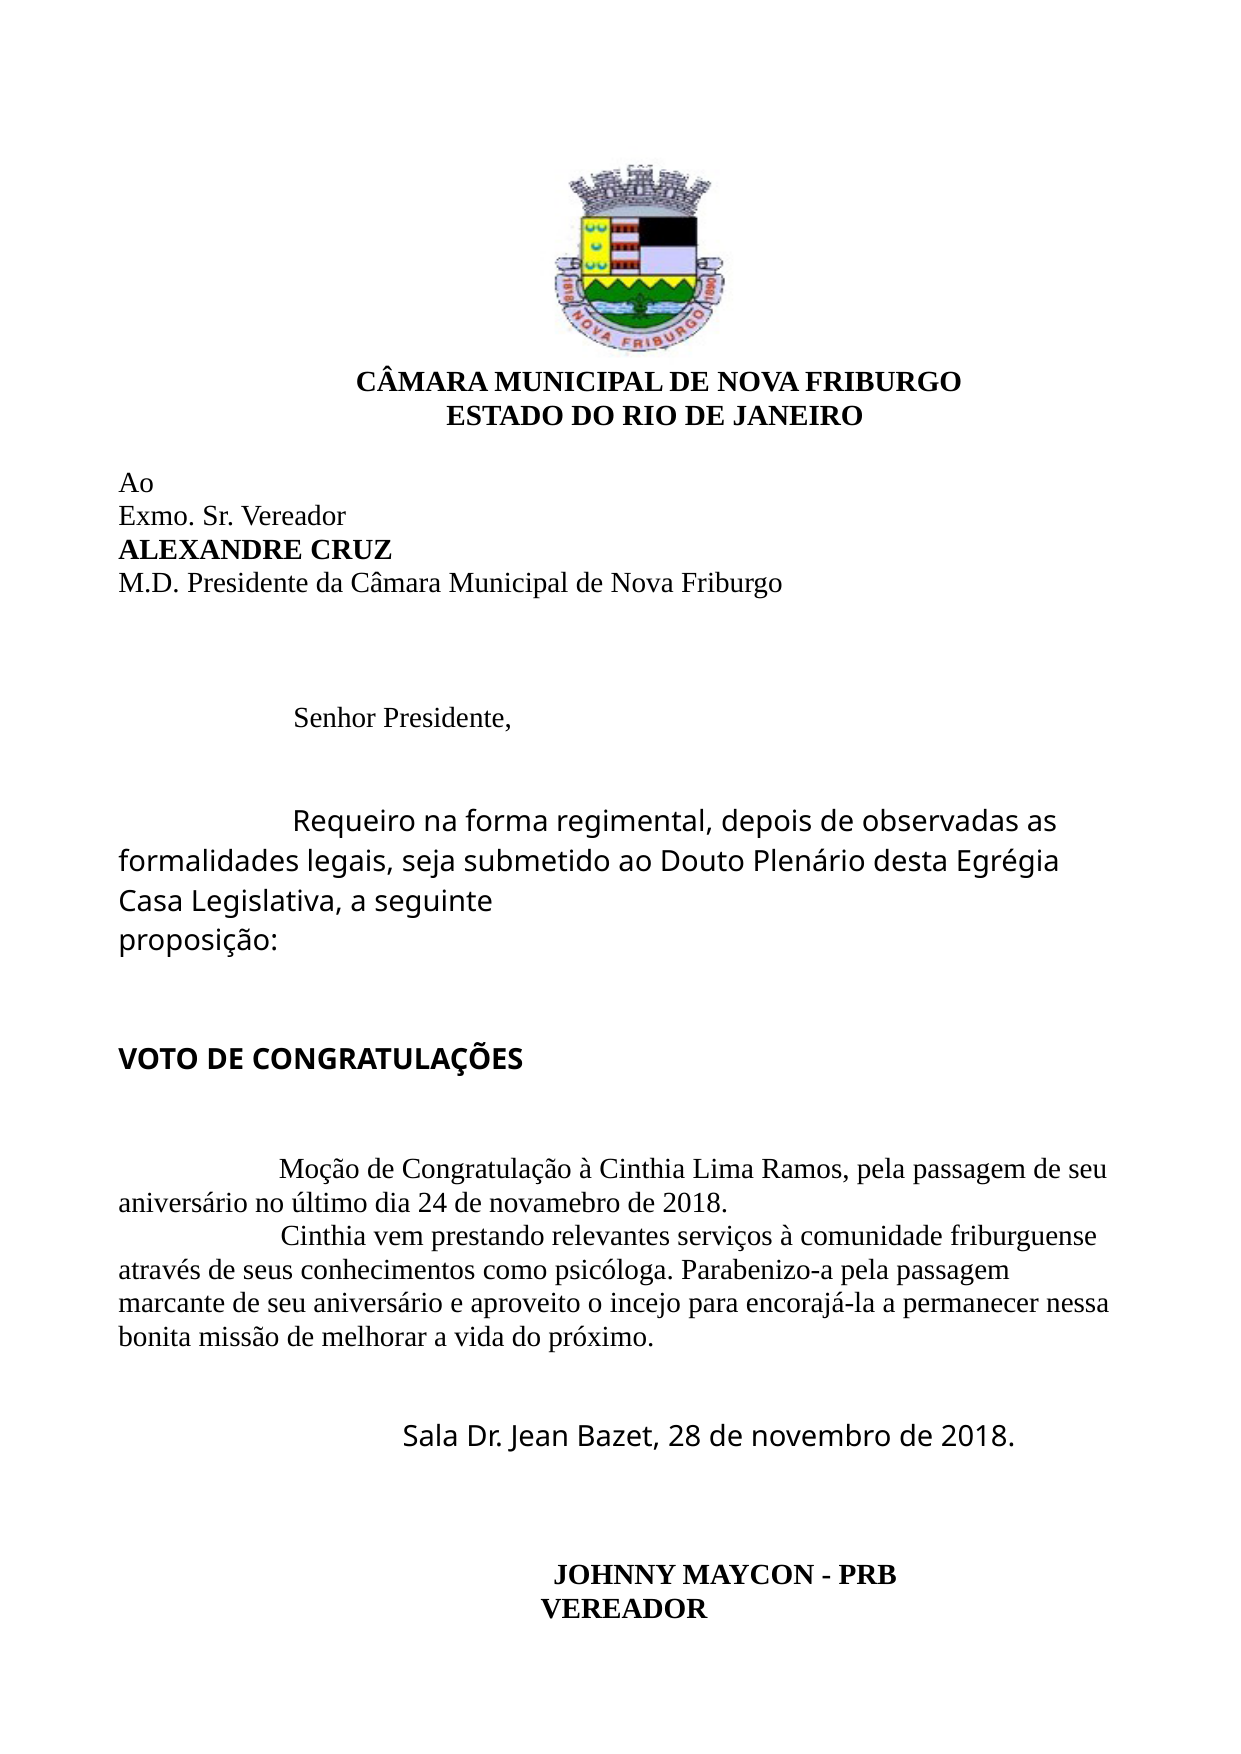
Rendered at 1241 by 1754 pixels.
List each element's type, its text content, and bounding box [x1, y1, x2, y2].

text Moção de Congratulação à Cinthia Lima Ramos, pela passagem de seu aniversário no último dia 24 de novamebro de 2018. Cinthia vem prestando relevantes serviços à comunidade friburguense através de seus conhecimentos como psicóloga. Parabenizo-a pela passagem marcante de seu aniversário e aproveito o incejo para encorajá-la a permanecer nessa bonita missão de melhorar a vida do próximo. [118, 1151, 1122, 1381]
text ESTADO DO RIO DE JANEIRO [118, 398, 1122, 431]
text ALEXANDRE CRUZ [118, 532, 1122, 566]
text JOHNNY MAYCON - PRB [118, 1557, 1122, 1591]
text Exmo. Sr. Vereador [118, 498, 1122, 532]
text Requeiro na forma regimental, depois de observadas as formalidades legais, seja submetido ao Douto Plenário desta Egrégia Casa Legislativa, a seguinte [118, 800, 1122, 919]
text proposição: [118, 919, 1122, 959]
text M.D. Presidente da Câmara Municipal de Nova Friburgo [118, 566, 1122, 599]
text Ao [118, 465, 1122, 498]
text CÂMARA MUNICIPAL DE NOVA FRIBURGO [118, 118, 1122, 398]
text Sala Dr. Jean Bazet, 28 de novembro de 2018. [118, 1415, 1122, 1455]
text Senhor Presidente, [118, 700, 1122, 733]
text VEREADOR [118, 1591, 1122, 1625]
text VOTO DE CONGRATULAÇÕES [118, 1038, 1122, 1078]
